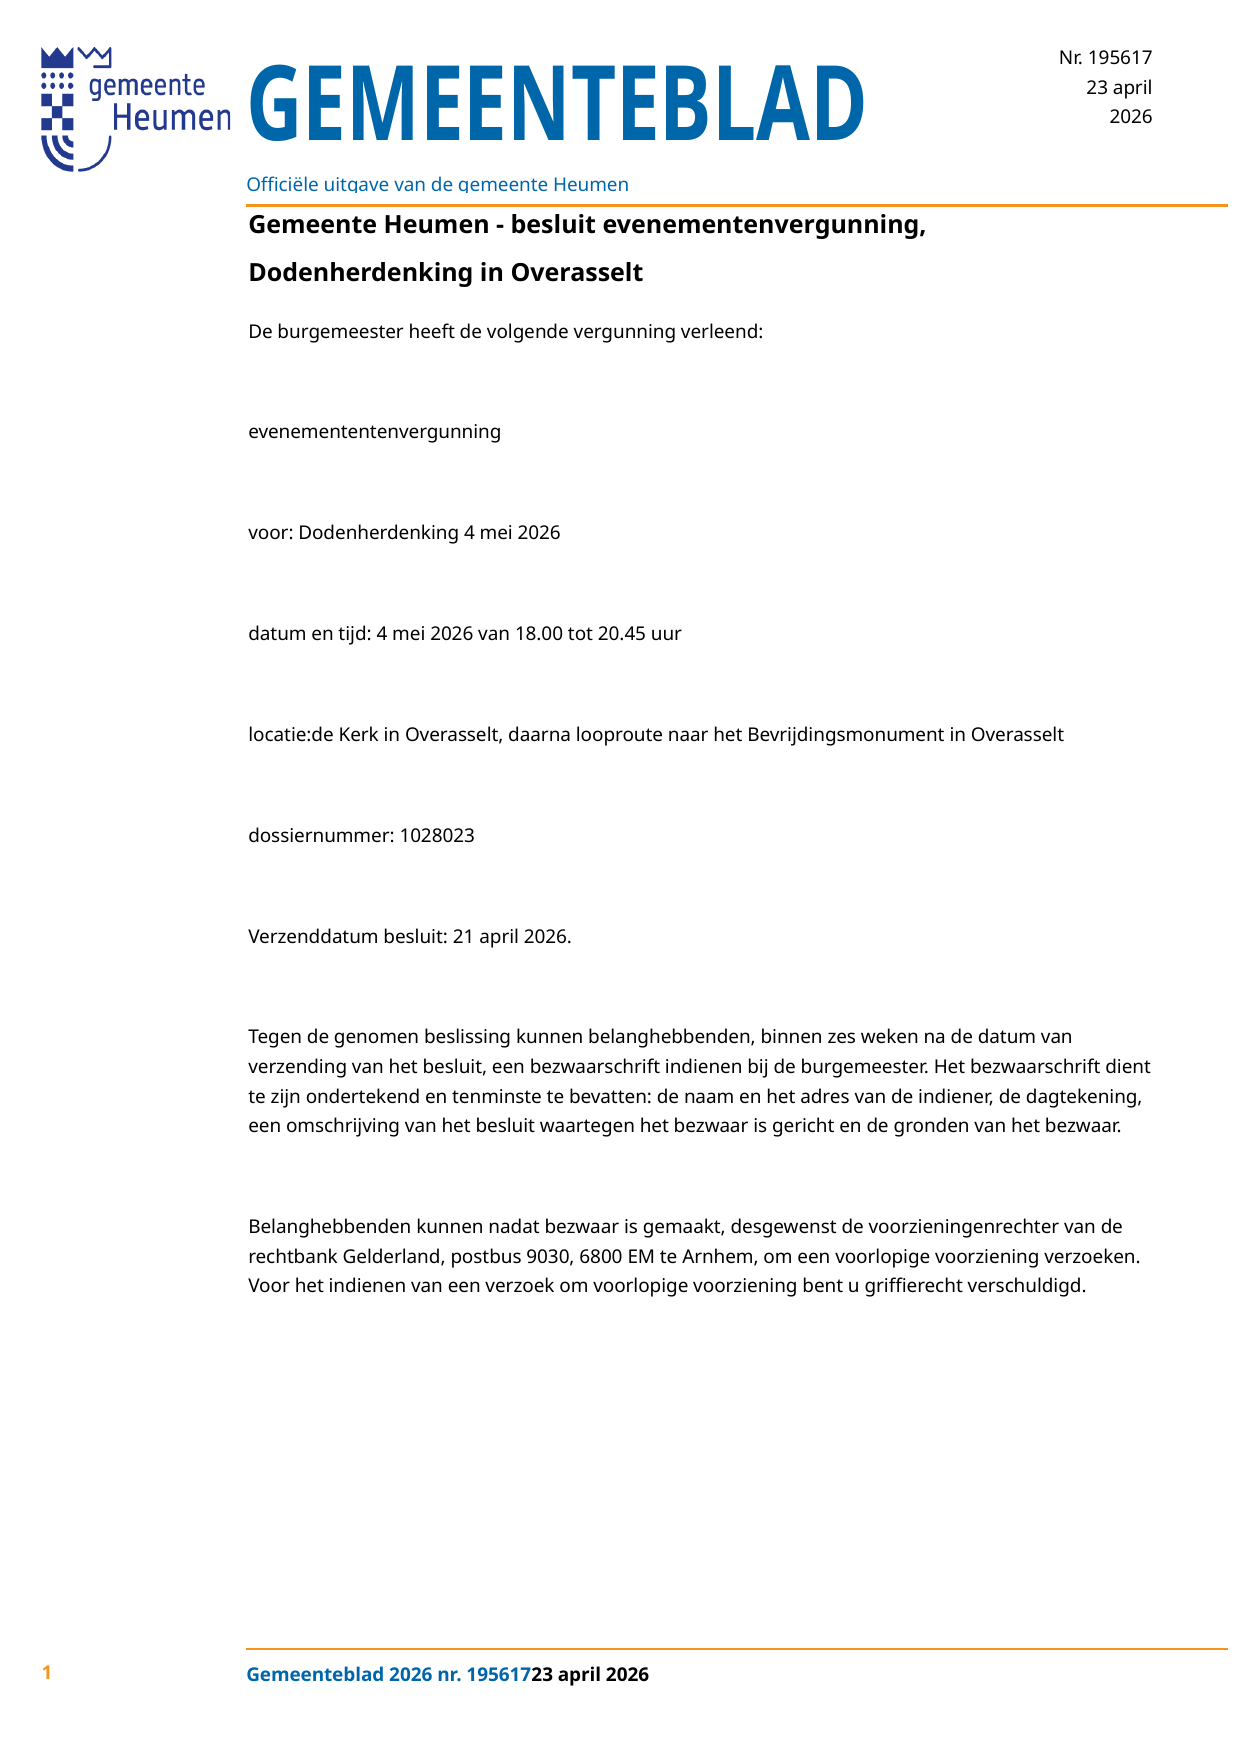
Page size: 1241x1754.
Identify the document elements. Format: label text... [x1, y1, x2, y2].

picture [41, 47, 231, 172]
text dossiernummer: 1028023 [248, 822, 1152, 848]
text Belanghebbenden kunnen nadat bezwaar is gemaakt, desgewenst de voorzieningenrechter van de rechtbank Gelderland, postbus 9030, 6800 EM te Arnhem, om een voorlopige voorziening verzoeken. Voor het indienen van een verzoek om voorlopige voorziening bent u griffierecht verschuldigd. [248, 1213, 1152, 1298]
text datum en tijd: 4 mei 2026 van 18.00 tot 20.45 uur [248, 620, 1152, 646]
text evenemententenvergunning [248, 419, 1152, 444]
text Tegen de genomen beslissing kunnen belanghebbenden, binnen zes weken na de datum van verzending van het besluit, een bezwaarschrift indienen bij de burgemeester. Het bezwaarschrift dient te zijn ondertekend en tenminste te bevatten: de naam en het adres van de indiener, de dagtekening, een omschrijving van het besluit waartegen het bezwaar is gericht en de gronden van het bezwaar. [248, 1024, 1152, 1138]
text Gemeente Heumen - besluit evenementenvergunning, Dodenherdenking in Overasselt [248, 207, 1152, 288]
text Verzenddatum besluit: 21 april 2026. [248, 923, 1152, 949]
text De burgemeester heeft de volgende vergunning verleend: [248, 318, 1152, 344]
text voor: Dodenherdenking 4 mei 2026 [248, 519, 1152, 545]
text locatie:de Kerk in Overasselt, daarna looproute naar het Bevrijdingsmonument in Overasselt [248, 721, 1152, 747]
